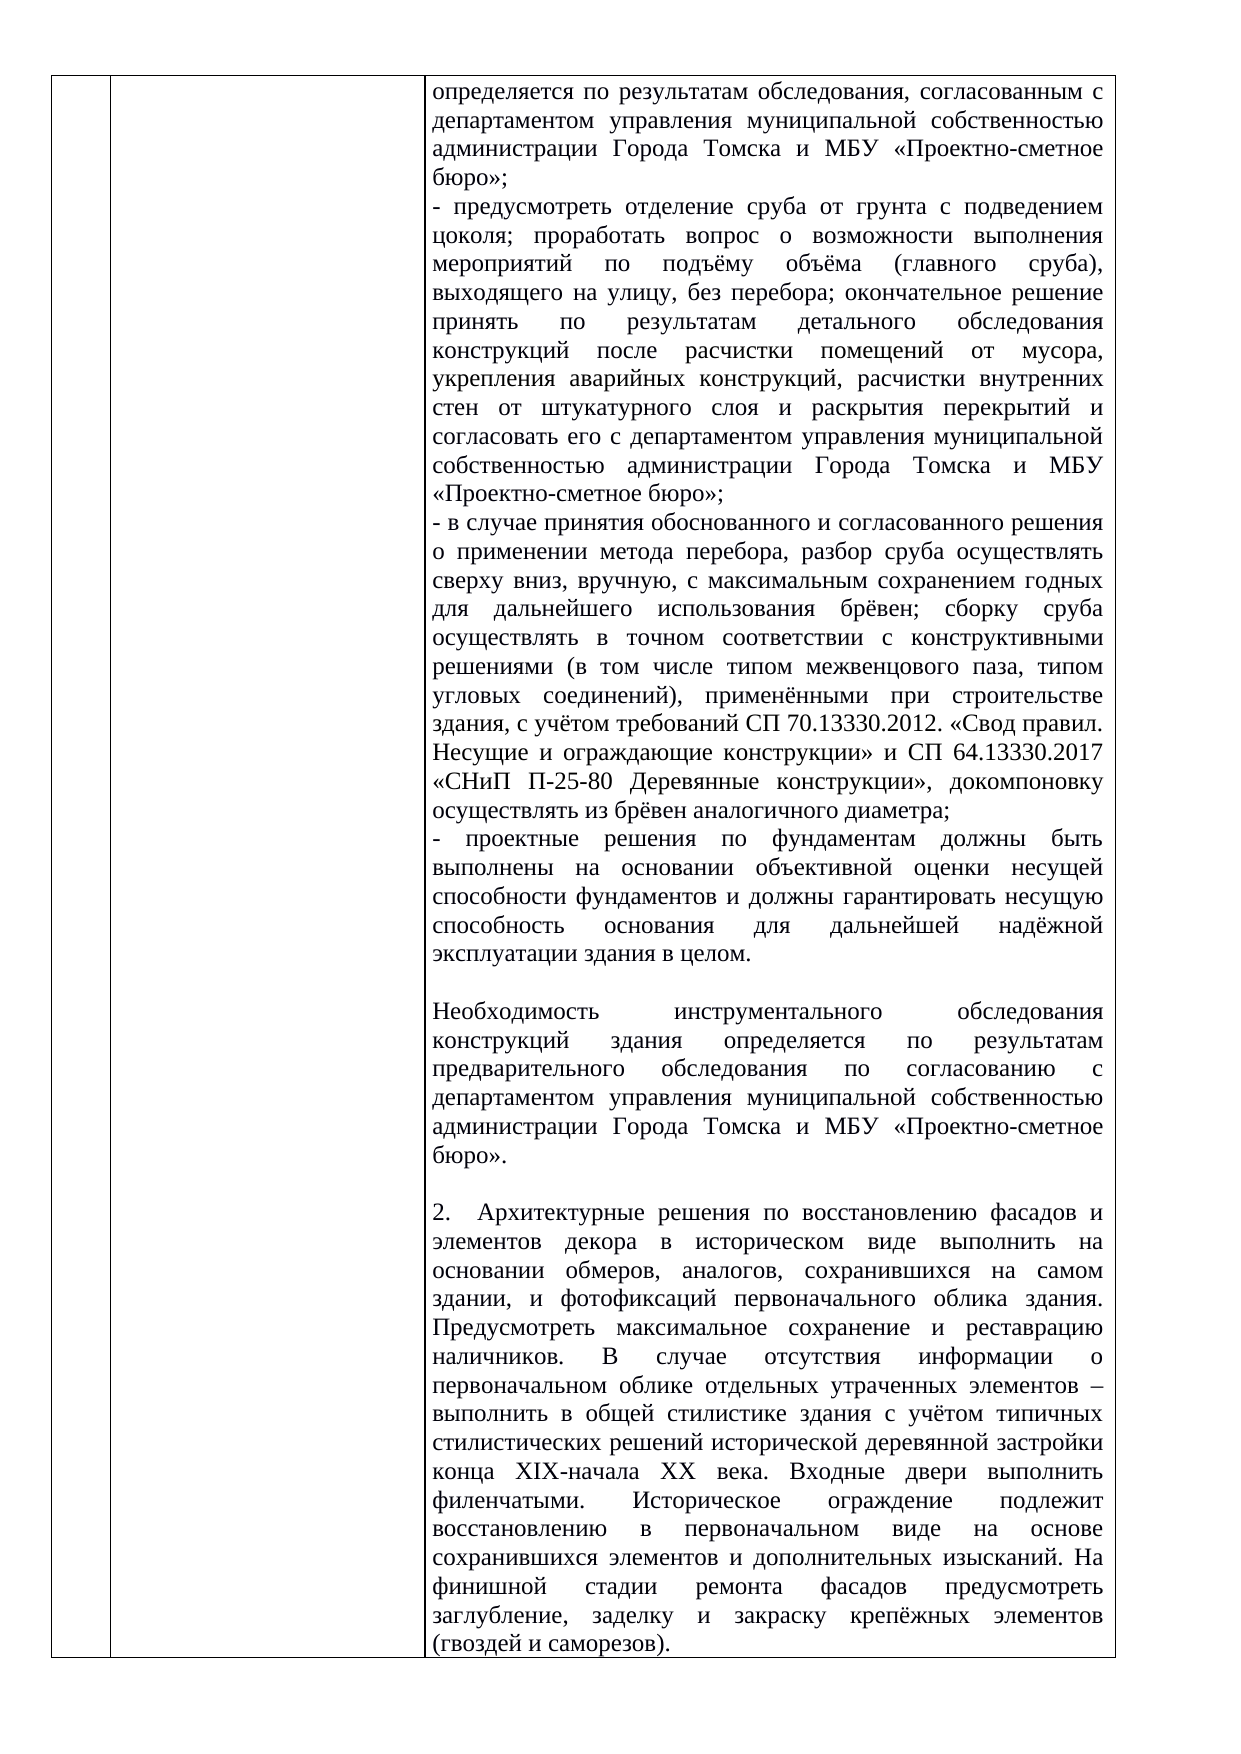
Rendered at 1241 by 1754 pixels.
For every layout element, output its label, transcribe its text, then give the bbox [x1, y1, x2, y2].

table_cell определяется по результатам обследования, согласованным с департаментом управления муниципальной собственностью администрации Города Томска и МБУ «Проектно-сметное бюро»; - предусмотреть отделение сруба от грунта с подведением цоколя; проработать вопрос о возможности выполнения мероприятий по подъёму объёма (главного сруба), выходящего на улицу, без перебора; окончательное решение принять по результатам детального обследования конструкций после расчистки помещений от мусора, укрепления аварийных конструкций, расчистки внутренних стен от штукатурного слоя и раскрытия перекрытий и согласовать его с департаментом управления муниципальной собственностью администрации Города Томска и МБУ «Проектно-сметное бюро»; - в случае принятия обоснованного и согласованного решения о применении метода перебора, разбор сруба осуществлять сверху вниз, вручную, с максимальным сохранением годных для дальнейшего использования брёвен; сборку сруба осуществлять в точном соответствии с конструктивными решениями (в том числе типом межвенцового паза, типом угловых соединений), применёнными при строительстве здания, с учётом требований СП 70.13330.2012. «Свод правил. Несущие и ограждающие конструкции» и СП 64.13330.2017 «СНиП П-25-80 Деревянные конструкции», докомпоновку осуществлять из брёвен аналогичного диаметра; - проектные решения по фундаментам должны быть выполнены на основании объективной оценки несущей способности фундаментов и должны гарантировать несущую способность основания для дальнейшей надёжной эксплуатации здания в целом. Необходимость инструментального обследования конструкций здания определяется по результатам предварительного обследования по согласованию с департаментом управления муниципальной собственностью администрации Города Томска и МБУ «Проектно-сметное бюро». 2. Архитектурные решения по восстановлению фасадов и элементов декора в историческом виде выполнить на основании обмеров, аналогов, сохранившихся на самом здании, и фотофиксаций первоначального облика здания. Предусмотреть максимальное сохранение и реставрацию наличников. В случае отсутствия информации о первоначальном облике отдельных утраченных элементов – выполнить в общей стилистике здания с учётом типичных стилистических решений исторической деревянной застройки конца XIX-начала XX века. Входные двери выполнить филенчатыми. Историческое ограждение подлежит восстановлению в первоначальном виде на основе сохранившихся элементов и дополнительных изысканий. На финишной стадии ремонта фасадов предусмотреть заглубление, заделку и закраску крепёжных элементов (гвоздей и саморезов). [426, 76, 1115, 1657]
table_cell [52, 76, 110, 1657]
table_cell [111, 76, 424, 1657]
